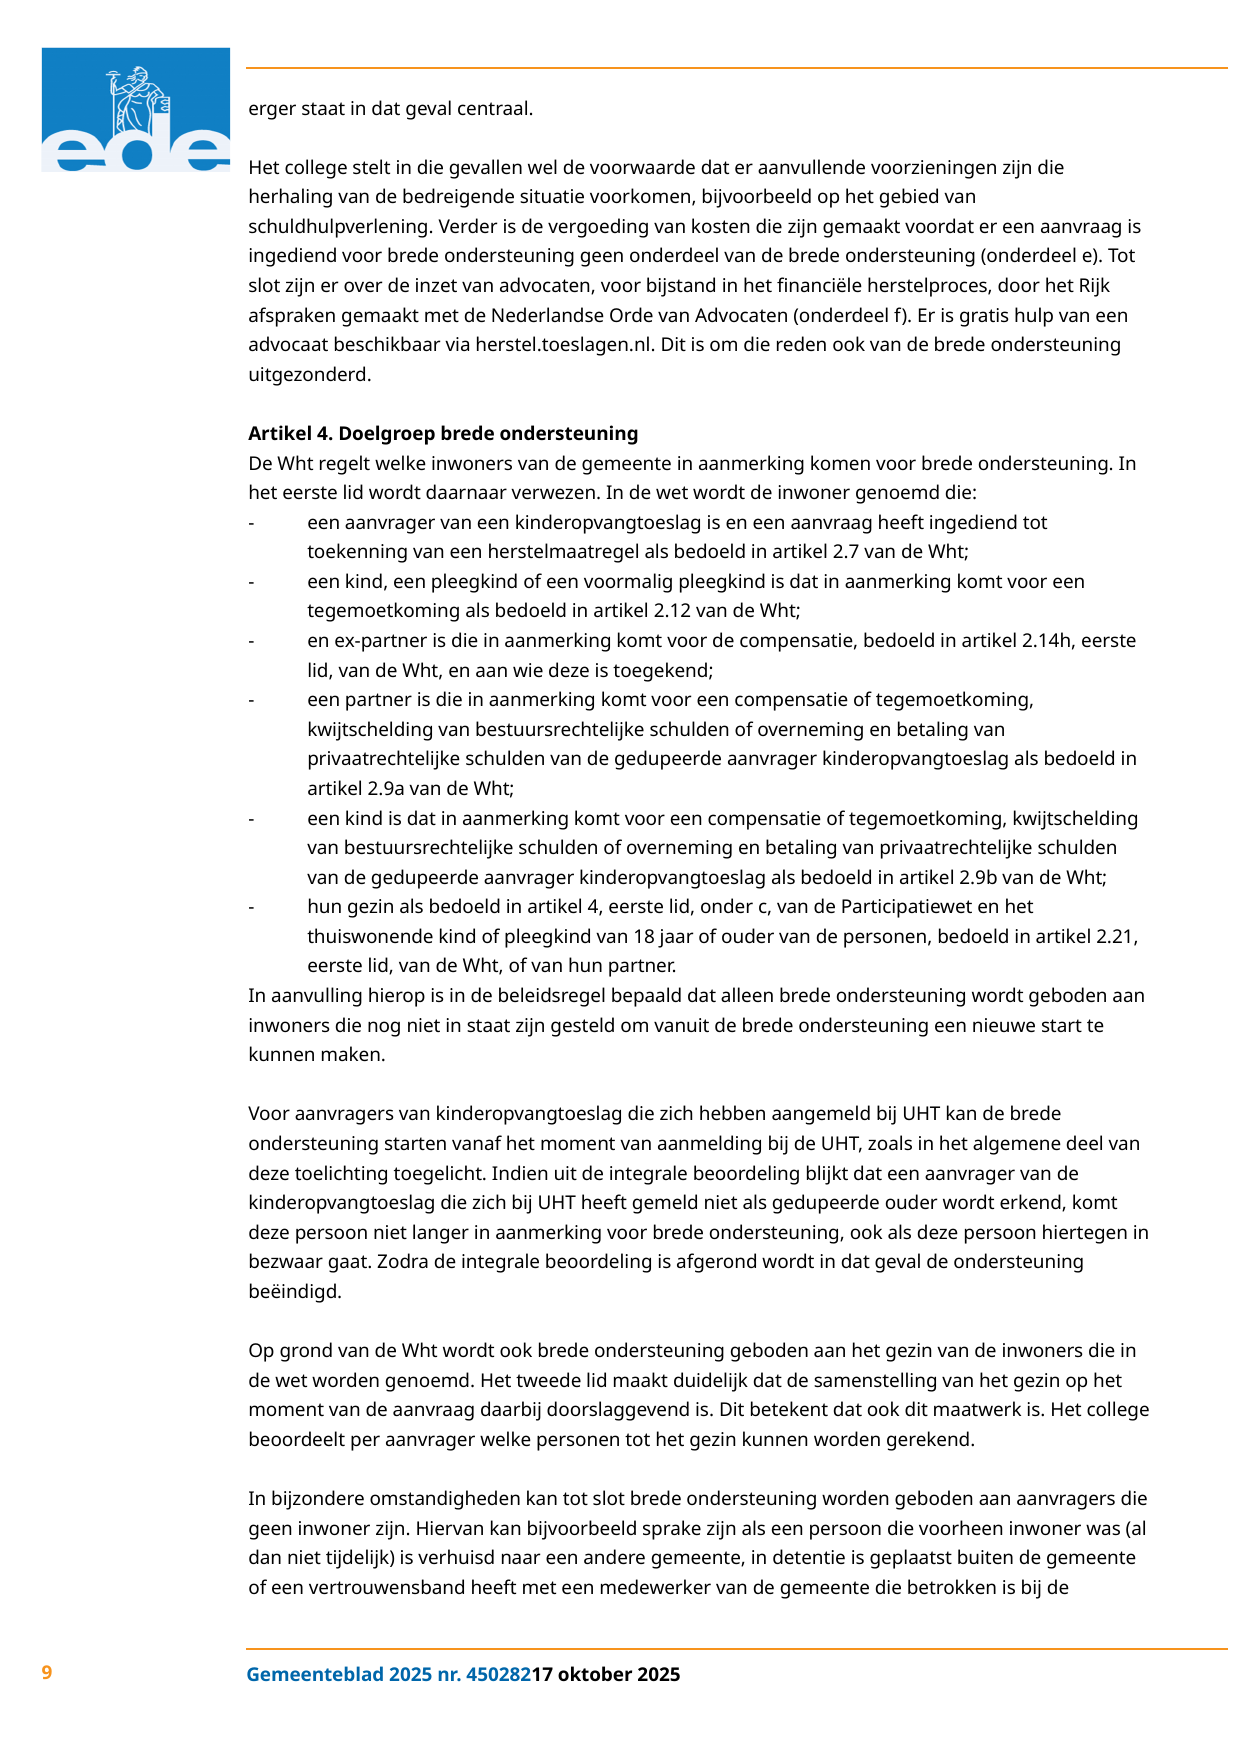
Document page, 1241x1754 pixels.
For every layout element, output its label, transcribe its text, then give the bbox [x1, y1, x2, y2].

text In aanvulling hierop is in de beleidsregel bepaald dat alleen brede ondersteuning wordt geboden aan inwoners die nog niet in staat zijn gesteld om vanuit de brede ondersteuning een nieuwe start te kunnen maken. [248, 982, 1152, 1067]
text In bijzondere omstandigheden kan tot slot brede ondersteuning worden geboden aan aanvragers die geen inwoner zijn. Hiervan kan bijvoorbeeld sprake zijn als een persoon die voorheen inwoner was (al dan niet tijdelijk) is verhuisd naar een andere gemeente, in detentie is geplaatst buiten de gemeente of een vertrouwensband heeft met een medewerker van de gemeente die betrokken is bij de [248, 1485, 1152, 1600]
list hun gezin als bedoeld in artikel 4, eerste lid, onder c, van de Participatiewet en het thuiswonende kind of pleegkind van 18 jaar of ouder van de personen, bedoeld in artikel 2.21, eerste lid, van de Wht, of van hun partner. [248, 893, 1152, 978]
list een kind, een pleegkind of een voormalig pleegkind is dat in aanmerking komt voor een tegemoetkoming als bedoeld in artikel 2.12 van de Wht; [248, 568, 1152, 623]
list een partner is die in aanmerking komt voor een compensatie of tegemoetkoming, kwijtschelding van bestuursrechtelijke schulden of overneming en betaling van privaatrechtelijke schulden van de gedupeerde aanvrager kinderopvangtoeslag als bedoeld in artikel 2.9a van de Wht; [248, 686, 1152, 801]
text Voor aanvragers van kinderopvangtoeslag die zich hebben aangemeld bij UHT kan de brede ondersteuning starten vanaf het moment van aanmelding bij de UHT, zoals in het algemene deel van deze toelichting toegelicht. Indien uit de integrale beoordeling blijkt dat een aanvrager van de kinderopvangtoeslag die zich bij UHT heeft gemeld niet als gedupeerde ouder wordt erkend, komt deze persoon niet langer in aanmerking voor brede ondersteuning, ook als deze persoon hiertegen in bezwaar gaat. Zodra de integrale beoordeling is afgerond wordt in dat geval de ondersteuning beëindigd. [248, 1101, 1152, 1304]
text Artikel 4. Doelgroep brede ondersteuning [248, 420, 1152, 446]
list een kind is dat in aanmerking komt voor een compensatie of tegemoetkoming, kwijtschelding van bestuursrechtelijke schulden of overneming en betaling van privaatrechtelijke schulden van de gedupeerde aanvrager kinderopvangtoeslag als bedoeld in artikel 2.9b van de Wht; [248, 805, 1152, 890]
list een aanvrager van een kinderopvangtoeslag is en een aanvraag heeft ingediend tot toekenning van een herstelmaatregel als bedoeld in artikel 2.7 van de Wht; [248, 509, 1152, 564]
text De Wht regelt welke inwoners van de gemeente in aanmerking komen voor brede ondersteuning. In het eerste lid wordt daarnaar verwezen. In de wet wordt de inwoner genoemd die: [248, 450, 1152, 505]
picture [41, 47, 231, 172]
list en ex-partner is die in aanmerking komt voor de compensatie, bedoeld in artikel 2.14h, eerste lid, van de Wht, en aan wie deze is toegekend; [248, 627, 1152, 683]
text Het college stelt in die gevallen wel de voorwaarde dat er aanvullende voorzieningen zijn die herhaling van de bedreigende situatie voorkomen, bijvoorbeeld op het gebied van schuldhulpverlening. Verder is de vergoeding van kosten die zijn gemaakt voordat er een aanvraag is ingediend voor brede ondersteuning geen onderdeel van de brede ondersteuning (onderdeel e). Tot slot zijn er over de inzet van advocaten, voor bijstand in het financiële herstelproces, door het Rijk afspraken gemaakt met de Nederlandse Orde van Advocaten (onderdeel f). Er is gratis hulp van een advocaat beschikbaar via herstel.toeslagen.nl. Dit is om die reden ook van de brede ondersteuning uitgezonderd. [248, 154, 1152, 387]
text Op grond van de Wht wordt ook brede ondersteuning geboden aan het gezin van de inwoners die in de wet worden genoemd. Het tweede lid maakt duidelijk dat de samenstelling van het gezin op het moment van de aanvraag daarbij doorslaggevend is. Dit betekent dat ook dit maatwerk is. Het college beoordeelt per aanvrager welke personen tot het gezin kunnen worden gerekend. [248, 1337, 1152, 1452]
text erger staat in dat geval centraal. [248, 95, 1152, 121]
